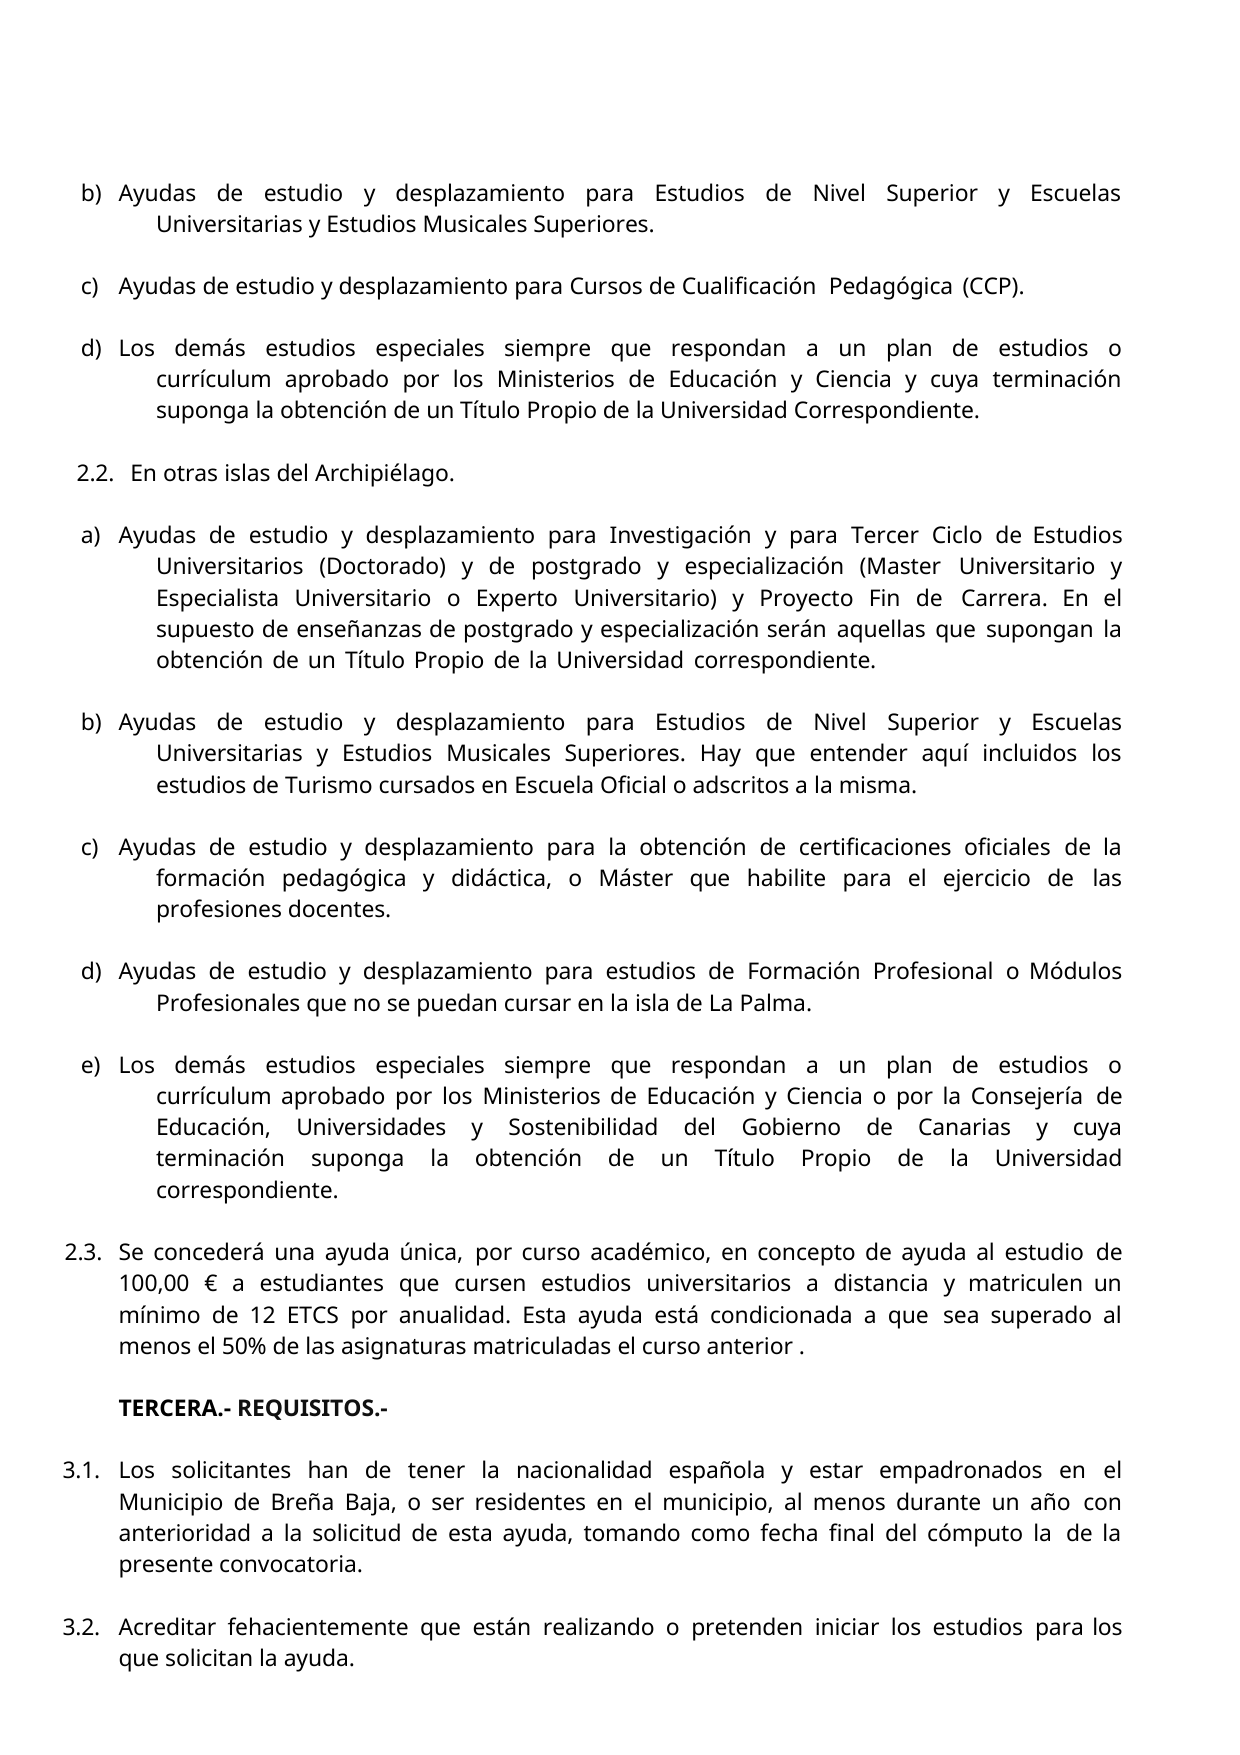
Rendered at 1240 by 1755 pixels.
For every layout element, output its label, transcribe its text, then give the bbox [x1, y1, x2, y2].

list Ayudas de estudio y desplazamiento para la obtención de certificaciones oficiales de la formación pedagógica y didáctica, o Máster que habilite para el ejercicio de las profesiones docentes. [81, 831, 1122, 924]
list Los demás estudios especiales siempre que respondan a un plan de estudios o currículum aprobado por los Ministerios de Educación y Ciencia y cuya terminación suponga la obtención de un Título Propio de la Universidad Correspondiente. [81, 332, 1122, 426]
list Ayudas de estudio y desplazamiento para Investigación y para Tercer Ciclo de Estudios Universitarios (Doctorado) y de postgrado y especialización (Master Universitario y Especialista Universitario o Experto Universitario) y Proyecto Fin de Carrera. En el supuesto de enseñanzas de postgrado y especialización serán aquellas que supongan la obtención de un Título Propio de la Universidad correspondiente. [81, 519, 1123, 675]
list Ayudas de estudio y desplazamiento para Estudios de Nivel Superior y Escuelas Universitarias y Estudios Musicales Superiores. Hay que entender aquí incluidos los estudios de Turismo cursados en Escuela Oficial o adscritos a la misma. [81, 706, 1122, 800]
list Los demás estudios especiales siempre que respondan a un plan de estudios o currículum aprobado por los Ministerios de Educación y Ciencia o por la Consejería de Educación, Universidades y Sostenibilidad del Gobierno de Canarias y cuya terminación suponga la obtención de un Título Propio de la Universidad correspondiente. [81, 1048, 1123, 1205]
list Ayudas de estudio y desplazamiento para Cursos de Cualificación Pedagógica (CCP). [81, 270, 1122, 301]
list Ayudas de estudio y desplazamiento para Estudios de Nivel Superior y Escuelas Universitarias y Estudios Musicales Superiores. [81, 176, 1122, 239]
list Acreditar fehacientemente que están realizando o pretenden iniciar los estudios para los que solicitan la ayuda. [106, 1611, 1122, 1673]
list En otras islas del Archipiélago. [118, 456, 1133, 488]
list Los solicitantes han de tener la nacionalidad española y estar empadronados en el Municipio de Breña Baja, o ser residentes en el municipio, al menos durante un año con anterioridad a la solicitud de esta ayuda, tomando como fecha final del cómputo la de la presente convocatoria. [106, 1454, 1122, 1579]
list Ayudas de estudio y desplazamiento para estudios de Formación Profesional o Módulos Profesionales que no se puedan cursar en la isla de La Palma. [81, 955, 1122, 1018]
list Se concederá una ayuda única, por curso académico, en concepto de ayuda al estudio de 100,00 € a estudiantes que cursen estudios universitarios a distancia y matriculen un mínimo de 12 ETCS por anualidad. Esta ayuda está condicionada a que sea superado al menos el 50% de las asignaturas matriculadas el curso anterior . [106, 1236, 1122, 1361]
subtitle TERCERA.- REQUISITOS.- [118, 1392, 1133, 1423]
